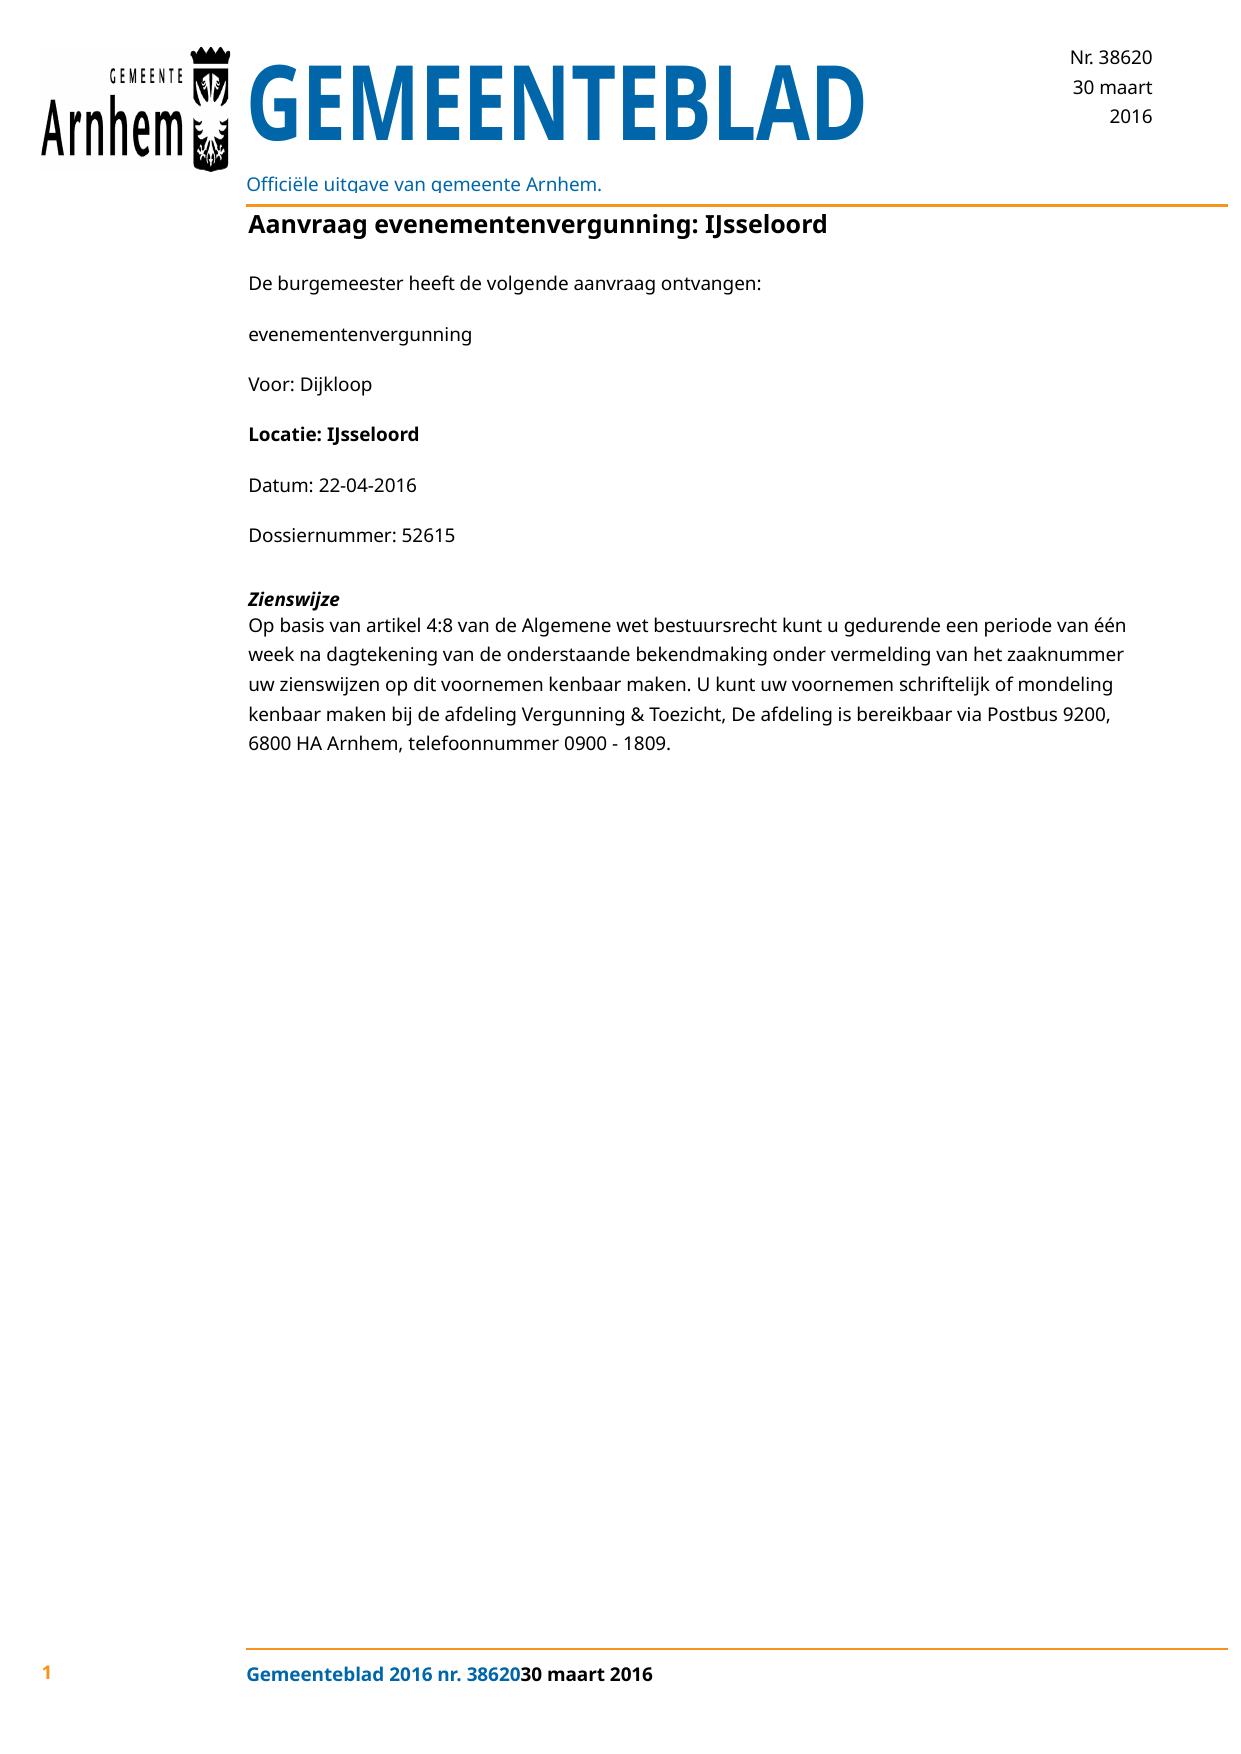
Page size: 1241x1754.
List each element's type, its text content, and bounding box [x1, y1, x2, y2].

text Voor: Dijkloop [248, 371, 1152, 397]
text Zienswijze [248, 586, 1152, 612]
text Datum: 22-04-2016 [248, 472, 1152, 498]
text Locatie: IJsseloord [248, 422, 1152, 447]
text Op basis van artikel 4:8 van de Algemene wet bestuursrecht kunt u gedurende een periode van één week na dagtekening van de onderstaande bekendmaking onder vermelding van het zaaknummer uw zienswijzen op dit voornemen kenbaar maken. U kunt uw voornemen schriftelijk of mondeling kenbaar maken bij de afdeling Vergunning & Toezicht, De afdeling is bereikbaar via Postbus 9200, 6800 HA Arnhem, telefoonnummer 0900 - 1809. [248, 612, 1152, 756]
text Dossiernummer: 52615 [248, 522, 1152, 548]
text Aanvraag evenementenvergunning: IJsseloord [248, 207, 1152, 241]
text evenementenvergunning [248, 321, 1152, 346]
picture [41, 47, 231, 172]
text De burgemeester heeft de volgende aanvraag ontvangen: [248, 270, 1152, 296]
